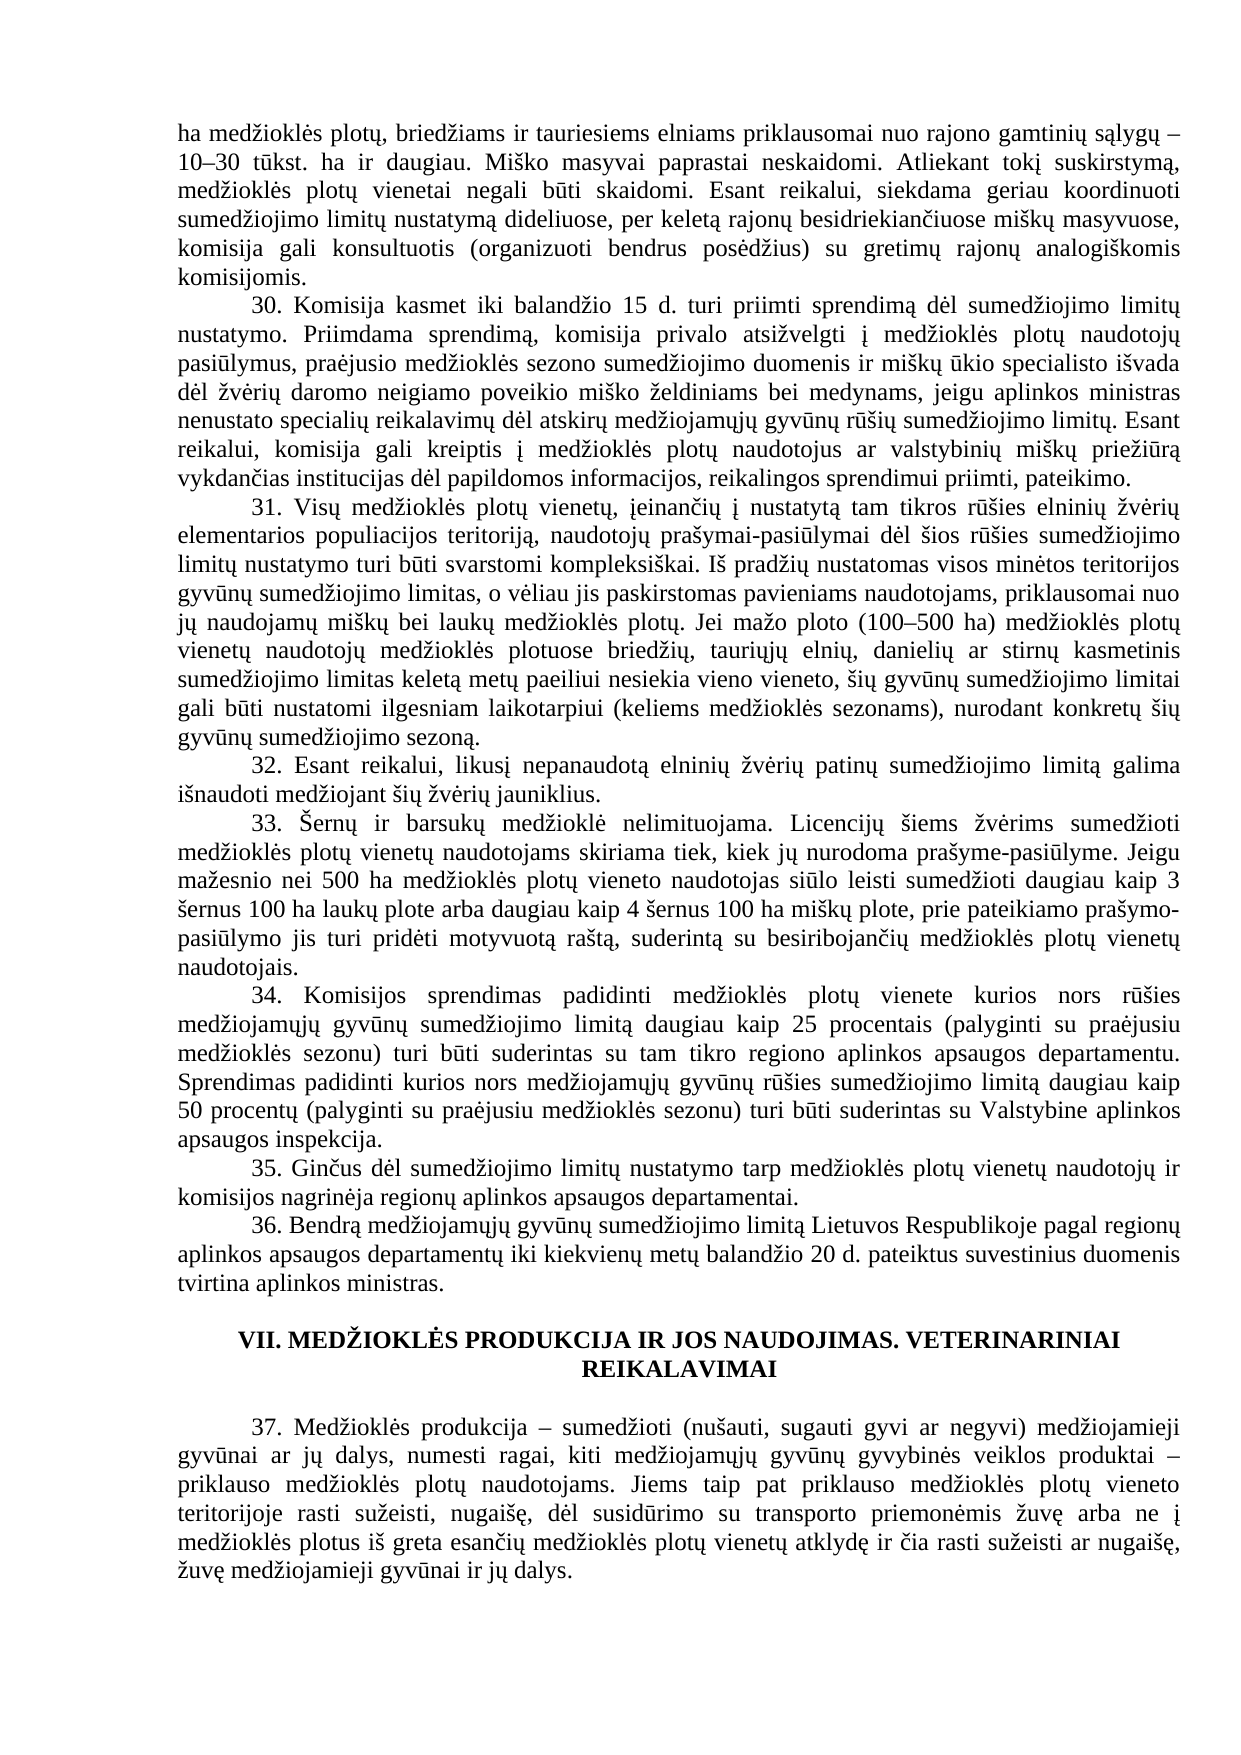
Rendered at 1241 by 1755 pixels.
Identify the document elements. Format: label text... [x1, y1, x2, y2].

text 37. Medžioklės produkcija – sumedžioti (nušauti, sugauti gyvi ar negyvi) medžiojamieji gyvūnai ar jų dalys, numesti ragai, kiti medžiojamųjų gyvūnų gyvybinės veiklos produktai – priklauso medžioklės plotų naudotojams. Jiems taip pat priklauso medžioklės plotų vieneto teritorijoje rasti sužeisti, nugaišę, dėl susidūrimo su transporto priemonėmis žuvę arba ne į medžioklės plotus iš greta esančių medžioklės plotų vienetų atklydę ir čia rasti sužeisti ar nugaišę, žuvę medžiojamieji gyvūnai ir jų dalys. [177, 1412, 1181, 1584]
text 32. Esant reikalui, likusį nepanaudotą elninių žvėrių patinų sumedžiojimo limitą galima išnaudoti medžiojant šių žvėrių jauniklius. [177, 751, 1181, 808]
text 31. Visų medžioklės plotų vienetų, įeinančių į nustatytą tam tikros rūšies elninių žvėrių elementarios populiacijos teritoriją, naudotojų prašymai-pasiūlymai dėl šios rūšies sumedžiojimo limitų nustatymo turi būti svarstomi kompleksiškai. Iš pradžių nustatomas visos minėtos teritorijos gyvūnų sumedžiojimo limitas, o vėliau jis paskirstomas pavieniams naudotojams, priklausomai nuo jų naudojamų miškų bei laukų medžioklės plotų. Jei mažo ploto (100–500 ha) medžioklės plotų vienetų naudotojų medžioklės plotuose briedžių, tauriųjų elnių, danielių ar stirnų kasmetinis sumedžiojimo limitas keletą metų paeiliui nesiekia vieno vieneto, šių gyvūnų sumedžiojimo limitai gali būti nustatomi ilgesniam laikotarpiui (keliems medžioklės sezonams), nurodant konkretų šių gyvūnų sumedžiojimo sezoną. [177, 492, 1181, 751]
text 34. Komisijos sprendimas padidinti medžioklės plotų vienete kurios nors rūšies medžiojamųjų gyvūnų sumedžiojimo limitą daugiau kaip 25 procentais (palyginti su praėjusiu medžioklės sezonu) turi būti suderintas su tam tikro regiono aplinkos apsaugos departamentu. Sprendimas padidinti kurios nors medžiojamųjų gyvūnų rūšies sumedžiojimo limitą daugiau kaip 50 procentų (palyginti su praėjusiu medžioklės sezonu) turi būti suderintas su Valstybine aplinkos apsaugos inspekcija. [177, 981, 1181, 1153]
text 30. Komisija kasmet iki balandžio 15 d. turi priimti sprendimą dėl sumedžiojimo limitų nustatymo. Priimdama sprendimą, komisija privalo atsižvelgti į medžioklės plotų naudotojų pasiūlymus, praėjusio medžioklės sezono sumedžiojimo duomenis ir miškų ūkio specialisto išvada dėl žvėrių daromo neigiamo poveikio miško želdiniams bei medynams, jeigu aplinkos ministras nenustato specialių reikalavimų dėl atskirų medžiojamųjų gyvūnų rūšių sumedžiojimo limitų. Esant reikalui, komisija gali kreiptis į medžioklės plotų naudotojus ar valstybinių miškų priežiūrą vykdančias institucijas dėl papildomos informacijos, reikalingos sprendimui priimti, pateikimo. [177, 291, 1181, 492]
text 35. Ginčus dėl sumedžiojimo limitų nustatymo tarp medžioklės plotų vienetų naudotojų ir komisijos nagrinėja regionų aplinkos apsaugos departamentai. [177, 1153, 1181, 1211]
text 36. Bendrą medžiojamųjų gyvūnų sumedžiojimo limitą Lietuvos Respublikoje pagal regionų aplinkos apsaugos departamentų iki kiekvienų metų balandžio 20 d. pateiktus suvestinius duomenis tvirtina aplinkos ministras. [177, 1211, 1181, 1297]
text ha medžioklės plotų, briedžiams ir tauriesiems elniams priklausomai nuo rajono gamtinių sąlygų – 10–30 tūkst. ha ir daugiau. Miško masyvai paprastai neskaidomi. Atliekant tokį suskirstymą, medžioklės plotų vienetai negali būti skaidomi. Esant reikalui, siekdama geriau koordinuoti sumedžiojimo limitų nustatymą dideliuose, per keletą rajonų besidriekiančiuose miškų masyvuose, komisija gali konsultuotis (organizuoti bendrus posėdžius) su gretimų rajonų analogiškomis komisijomis. [177, 118, 1181, 291]
text 33. Šernų ir barsukų medžioklė nelimituojama. Licencijų šiems žvėrims sumedžioti medžioklės plotų vienetų naudotojams skiriama tiek, kiek jų nurodoma prašyme-pasiūlyme. Jeigu mažesnio nei 500 ha medžioklės plotų vieneto naudotojas siūlo leisti sumedžioti daugiau kaip 3 šernus 100 ha laukų plote arba daugiau kaip 4 šernus 100 ha miškų plote, prie pateikiamo prašymo-pasiūlymo jis turi pridėti motyvuotą raštą, suderintą su besiribojančių medžioklės plotų vienetų naudotojais. [177, 808, 1181, 981]
text VII. MEDŽIOKLĖS PRODUKCIJA IR JOS NAUDOJIMAS. VETERINARINIAI REIKALAVIMAI [177, 1326, 1181, 1383]
